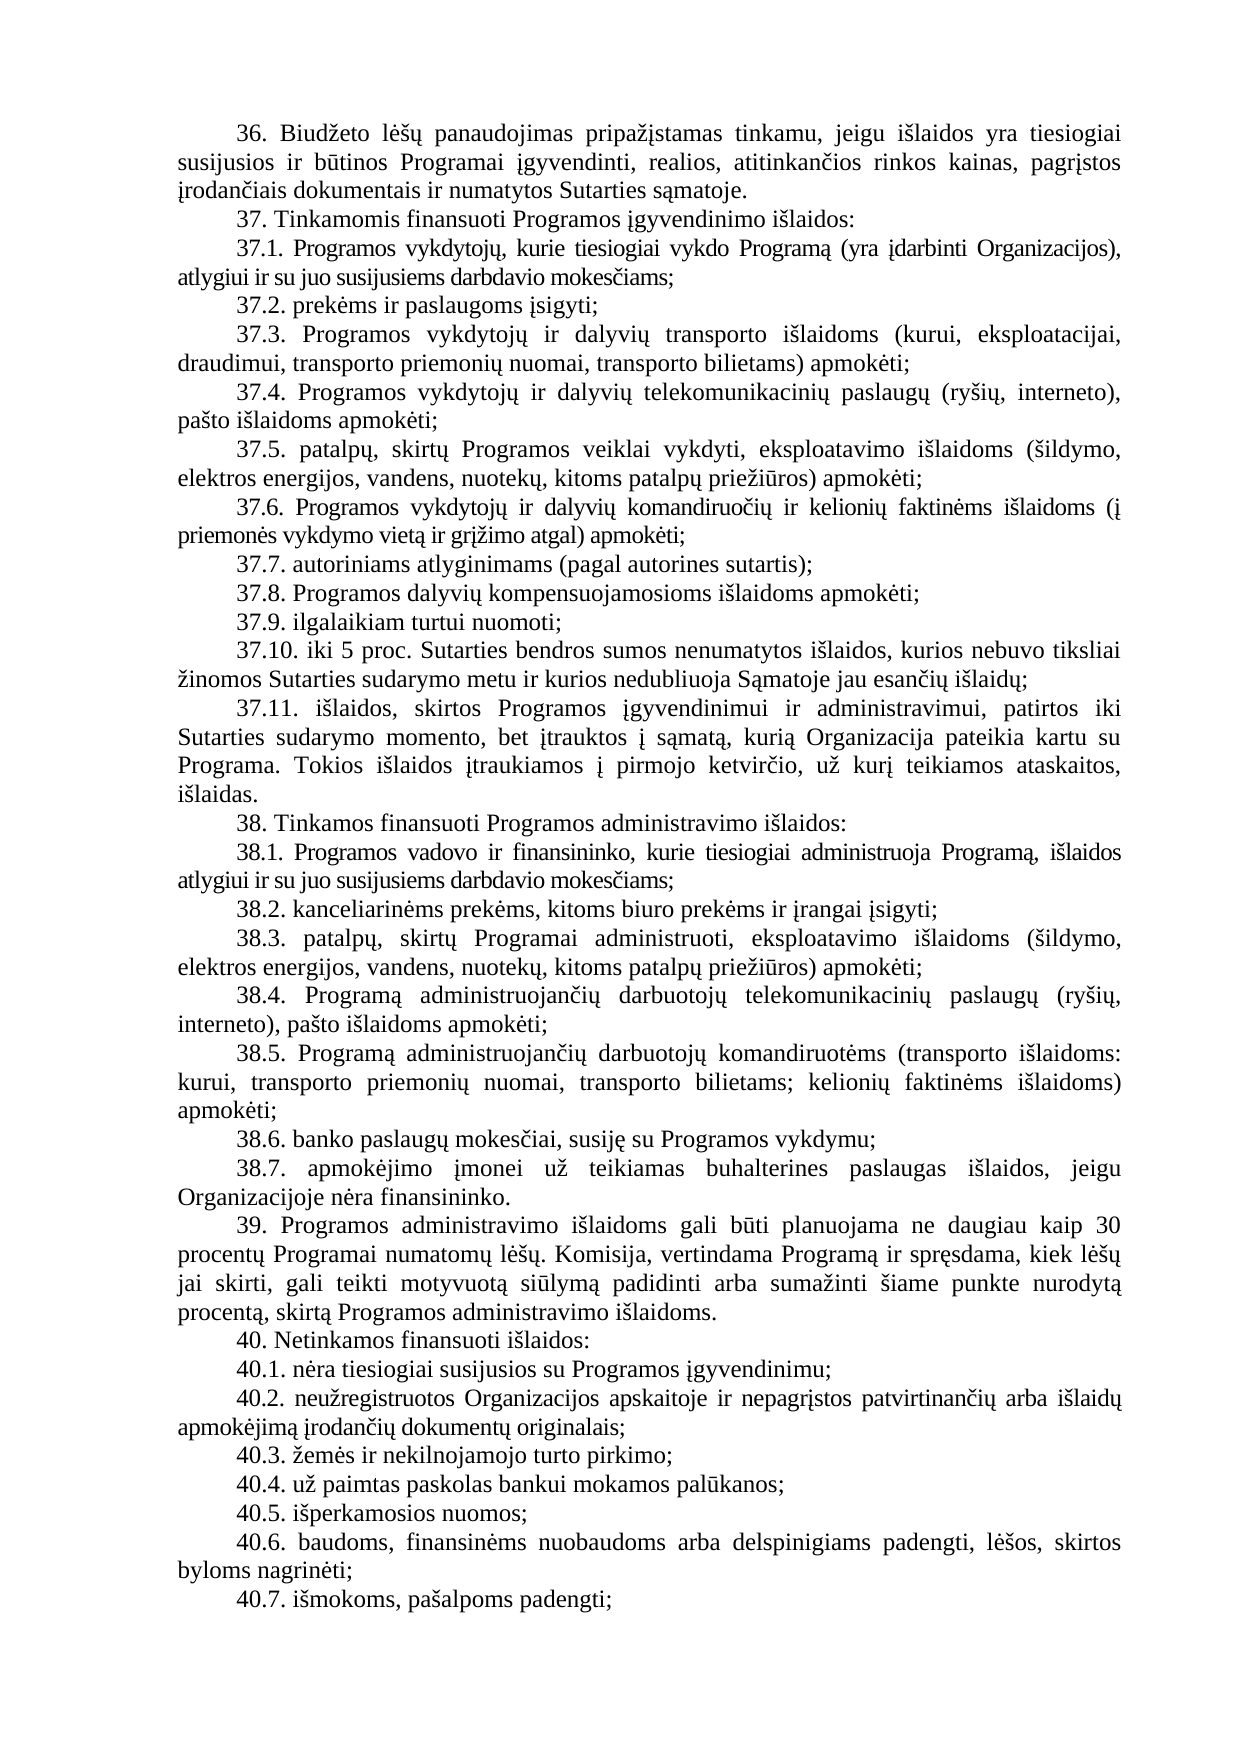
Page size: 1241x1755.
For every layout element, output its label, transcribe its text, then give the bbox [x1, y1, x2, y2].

text 37.5. patalpų, skirtų Programos veiklai vykdyti, eksploatavimo išlaidoms (šildymo, elektros energijos, vandens, nuotekų, kitoms patalpų priežiūros) apmokėti; [177, 434, 1122, 492]
text 38. Tinkamos finansuoti Programos administravimo išlaidos: [177, 808, 1122, 837]
text 37.4. Programos vykdytojų ir dalyvių telekomunikacinių paslaugų (ryšių, interneto), pašto išlaidoms apmokėti; [177, 377, 1122, 434]
text 40. Netinkamos finansuoti išlaidos: [177, 1326, 1122, 1354]
text 37.3. Programos vykdytojų ir dalyvių transporto išlaidoms (kurui, eksploatacijai, draudimui, transporto priemonių nuomai, transporto bilietams) apmokėti; [177, 319, 1122, 377]
text 40.2. neužregistruotos Organizacijos apskaitoje ir nepagrįstos patvirtinančių arba išlaidų apmokėjimą įrodančių dokumentų originalais; [177, 1383, 1122, 1441]
text 38.7. apmokėjimo įmonei už teikiamas buhalterines paslaugas išlaidos, jeigu Organizacijoje nėra finansininko. [177, 1153, 1122, 1211]
text 38.4. Programą administruojančių darbuotojų telekomunikacinių paslaugų (ryšių, interneto), pašto išlaidoms apmokėti; [177, 981, 1122, 1038]
text 40.3. žemės ir nekilnojamojo turto pirkimo; [177, 1441, 1122, 1469]
text 37.7. autoriniams atlyginimams (pagal autorines sutartis); [177, 549, 1122, 578]
text 39. Programos administravimo išlaidoms gali būti planuojama ne daugiau kaip 30 procentų Programai numatomų lėšų. Komisija, vertindama Programą ir spręsdama, kiek lėšų jai skirti, gali teikti motyvuotą siūlymą padidinti arba sumažinti šiame punkte nurodytą procentą, skirtą Programos administravimo išlaidoms. [177, 1211, 1122, 1326]
text 38.5. Programą administruojančių darbuotojų komandiruotėms (transporto išlaidoms: kurui, transporto priemonių nuomai, transporto bilietams; kelionių faktinėms išlaidoms) apmokėti; [177, 1038, 1122, 1124]
text 37.6. Programos vykdytojų ir dalyvių komandiruočių ir kelionių faktinėms išlaidoms (į priemonės vykdymo vietą ir grįžimo atgal) apmokėti; [177, 492, 1122, 549]
text 37. Tinkamomis finansuoti Programos įgyvendinimo išlaidos: [177, 204, 1122, 233]
text 40.5. išperkamosios nuomos; [177, 1498, 1122, 1527]
text 37.1. Programos vykdytojų, kurie tiesiogiai vykdo Programą (yra įdarbinti Organizacijos), atlygiui ir su juo susijusiems darbdavio mokesčiams; [177, 233, 1122, 291]
text 40.1. nėra tiesiogiai susijusios su Programos įgyvendinimu; [177, 1354, 1122, 1383]
text 38.1. Programos vadovo ir finansininko, kurie tiesiogiai administruoja Programą, išlaidos atlygiui ir su juo susijusiems darbdavio mokesčiams; [177, 837, 1122, 894]
text 37.2. prekėms ir paslaugoms įsigyti; [177, 291, 1122, 319]
text 37.8. Programos dalyvių kompensuojamosioms išlaidoms apmokėti; [177, 578, 1122, 607]
text 37.11. išlaidos, skirtos Programos įgyvendinimui ir administravimui, patirtos iki Sutarties sudarymo momento, bet įtrauktos į sąmatą, kurią Organizacija pateikia kartu su Programa. Tokios išlaidos įtraukiamos į pirmojo ketvirčio, už kurį teikiamos ataskaitos, išlaidas. [177, 693, 1122, 808]
text 40.6. baudoms, finansinėms nuobaudoms arba delspinigiams padengti, lėšos, skirtos byloms nagrinėti; [177, 1527, 1122, 1584]
text 38.2. kanceliarinėms prekėms, kitoms biuro prekėms ir įrangai įsigyti; [177, 894, 1122, 923]
text 40.7. išmokoms, pašalpoms padengti; [177, 1584, 1122, 1613]
text 36. Biudžeto lėšų panaudojimas pripažįstamas tinkamu, jeigu išlaidos yra tiesiogiai susijusios ir būtinos Programai įgyvendinti, realios, atitinkančios rinkos kainas, pagrįstos įrodančiais dokumentais ir numatytos Sutarties sąmatoje. [177, 118, 1122, 204]
text 38.3. patalpų, skirtų Programai administruoti, eksploatavimo išlaidoms (šildymo, elektros energijos, vandens, nuotekų, kitoms patalpų priežiūros) apmokėti; [177, 923, 1122, 981]
text 40.4. už paimtas paskolas bankui mokamos palūkanos; [177, 1469, 1122, 1498]
text 37.10. iki 5 proc. Sutarties bendros sumos nenumatytos išlaidos, kurios nebuvo tiksliai žinomos Sutarties sudarymo metu ir kurios nedubliuoja Sąmatoje jau esančių išlaidų; [177, 636, 1122, 693]
text 38.6. banko paslaugų mokesčiai, susiję su Programos vykdymu; [177, 1124, 1122, 1153]
text 37.9. ilgalaikiam turtui nuomoti; [177, 607, 1122, 636]
